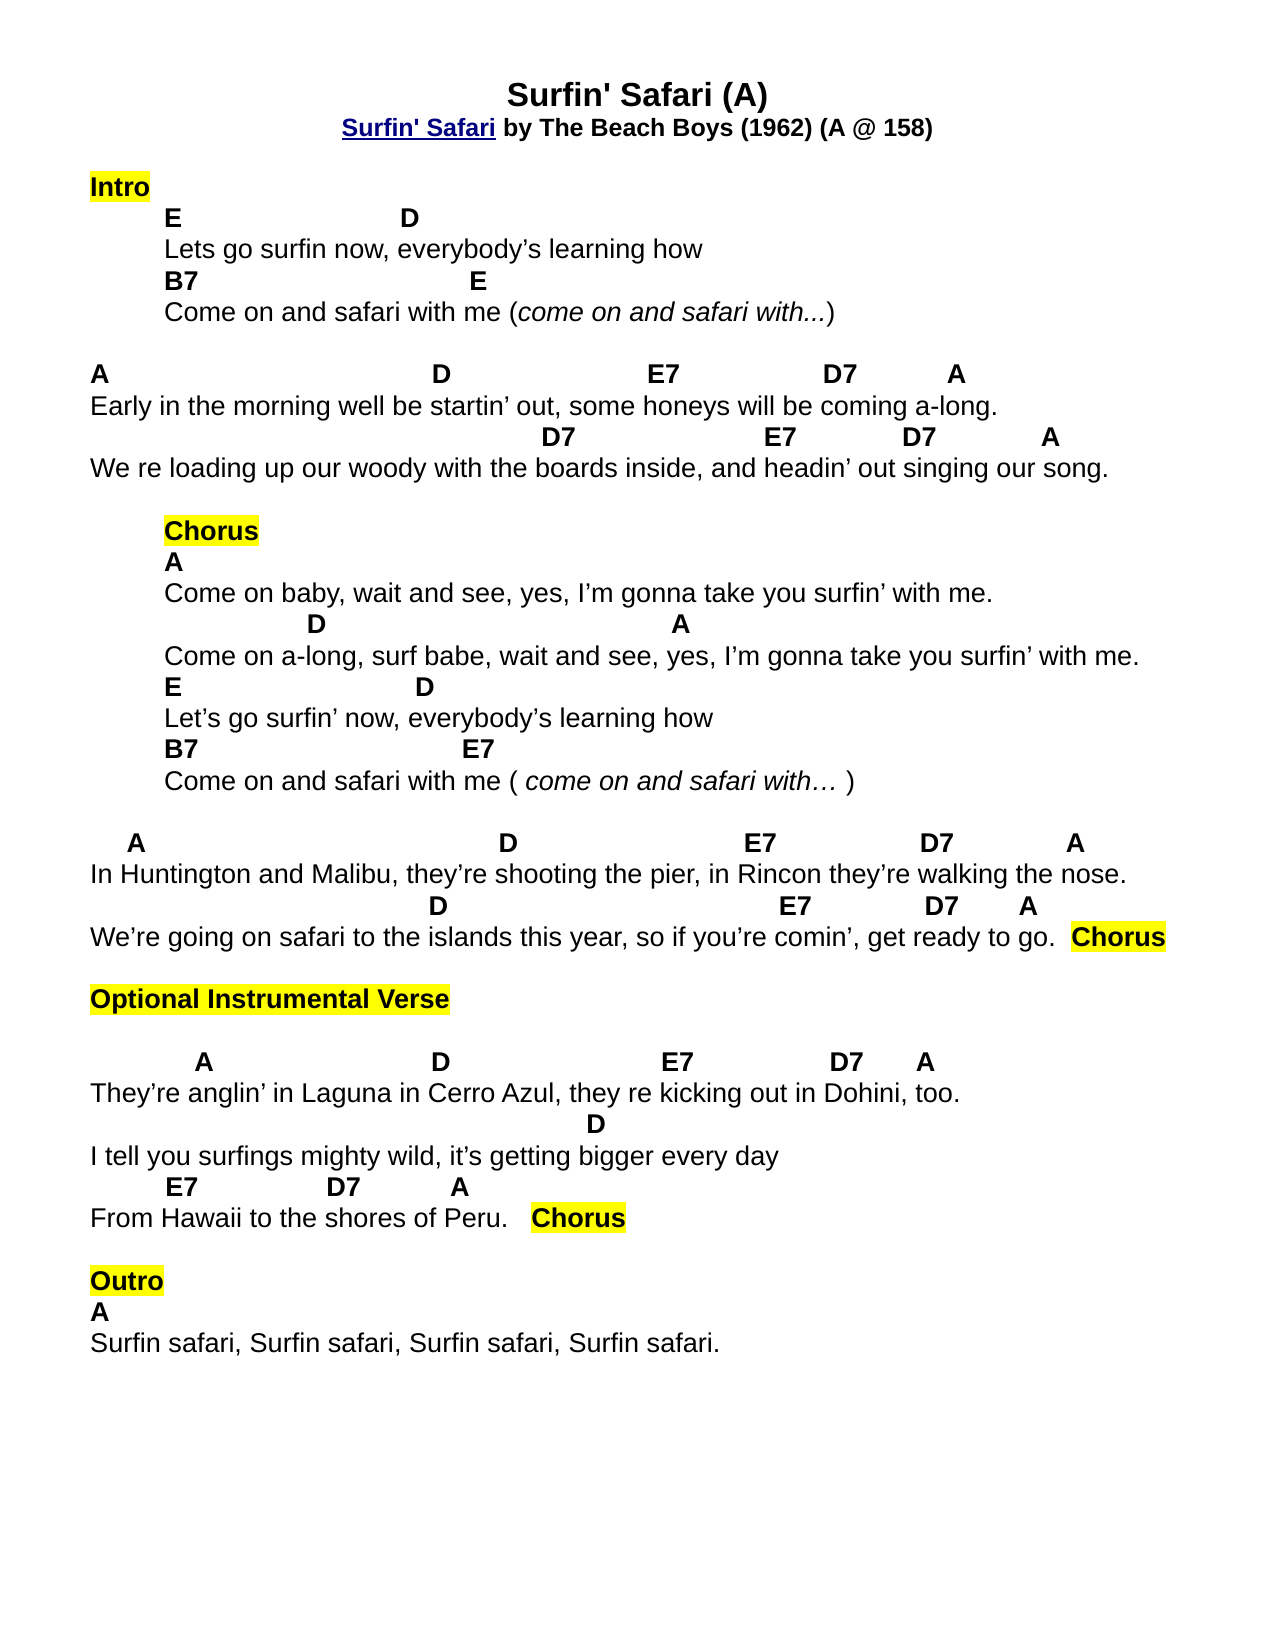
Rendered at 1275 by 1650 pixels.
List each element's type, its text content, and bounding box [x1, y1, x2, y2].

text D7 E7 D7 A [90, 421, 1185, 452]
text Intro [90, 171, 1185, 202]
text Surfin' Safari (A) [90, 75, 1185, 113]
text Let’s go surfin’ now, everybody’s learning how [164, 702, 1185, 733]
text B7 E [164, 265, 1185, 296]
text Come on and safari with me ( come on and safari with… ) [164, 765, 1185, 796]
text We’re going on safari to the islands this year, so if you’re comin’, get ready to go. Chorus [90, 921, 1185, 952]
text A D E7 D7 A [90, 358, 1185, 390]
text In Huntington and Malibu, they’re shooting the pier, in Rincon they’re walking the nose. [90, 858, 1185, 890]
text Surfin' Safari by The Beach Boys (1962) (A @ 158) [90, 113, 1185, 142]
text A D E7 D7 A [90, 1046, 1185, 1077]
text Come on a-long, surf babe, wait and see, yes, I’m gonna take you surfin’ with me. [164, 640, 1185, 671]
text Come on baby, wait and see, yes, I’m gonna take you surfin’ with me. [164, 577, 1185, 608]
text E7 D7 A [90, 1171, 1185, 1202]
text A [90, 1296, 1185, 1327]
text Optional Instrumental Verse [90, 983, 1185, 1015]
text Lets go surfin now, everybody’s learning how [164, 233, 1185, 265]
text Outro [90, 1265, 1185, 1296]
text Early in the morning well be startin’ out, some honeys will be coming a-long. [90, 390, 1185, 421]
text A D E7 D7 A [90, 827, 1185, 858]
text Chorus [164, 515, 1185, 546]
text They’re anglin’ in Laguna in Cerro Azul, they re kicking out in Dohini, too. [90, 1077, 1185, 1108]
text Come on and safari with me (come on and safari with...) [164, 296, 1185, 327]
text D E7 D7 A [90, 890, 1185, 921]
text I tell you surfings mighty wild, it’s getting bigger every day [90, 1140, 1185, 1171]
text D [90, 1108, 1185, 1140]
text E D [164, 671, 1185, 702]
text Surfin safari, Surfin safari, Surfin safari, Surfin safari. [90, 1327, 1185, 1358]
text D A [164, 608, 1185, 640]
text A [164, 546, 1185, 577]
text We re loading up our woody with the boards inside, and headin’ out singing our song. [90, 452, 1185, 483]
text E D [164, 202, 1185, 233]
text B7 E7 [164, 733, 1185, 765]
text From Hawaii to the shores of Peru. Chorus [90, 1202, 1185, 1233]
